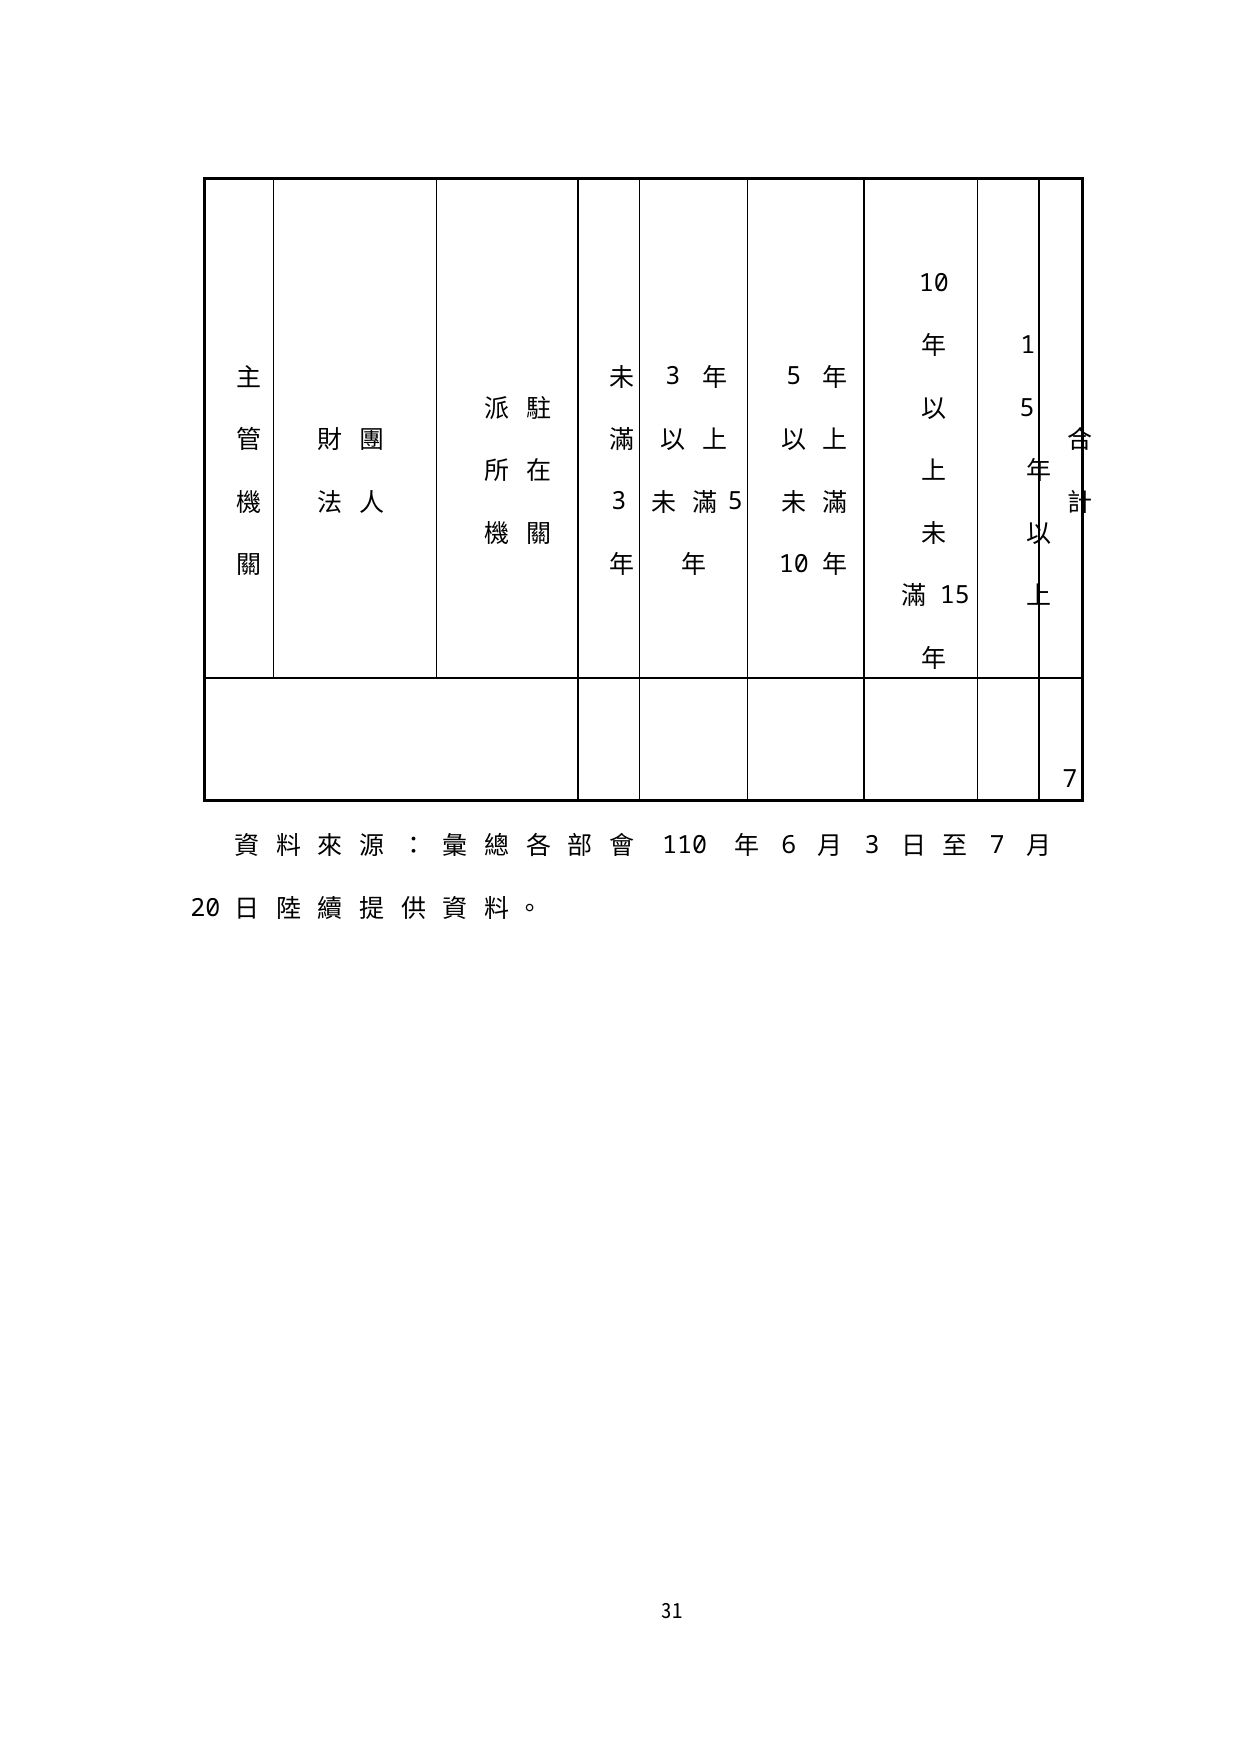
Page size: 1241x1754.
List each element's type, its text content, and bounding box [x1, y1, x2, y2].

table_header 5年以上未滿10年 [748, 180, 863, 677]
table_cell [865, 679, 977, 799]
table_header 3年以上未滿5年 [640, 180, 747, 677]
table_header 15年以上 [978, 180, 1038, 677]
table_cell [748, 679, 863, 799]
table_cell [978, 679, 1038, 799]
table_header 派駐所在機關 [437, 180, 577, 677]
table_header 10年以上未滿15年 [865, 180, 977, 677]
table_cell [640, 679, 747, 799]
table_cell [579, 679, 639, 799]
table_header 主管機關 [206, 180, 273, 677]
table_cell [206, 679, 577, 799]
text 資料來源：彙總各部會110年6月3日至7月20日陸續提供資料。 [184, 802, 1059, 927]
table_cell 7 [1040, 679, 1081, 799]
table_header 未滿3年 [579, 180, 639, 677]
table_header 財團法人 [274, 180, 436, 677]
table_header 合計 [1040, 180, 1081, 677]
